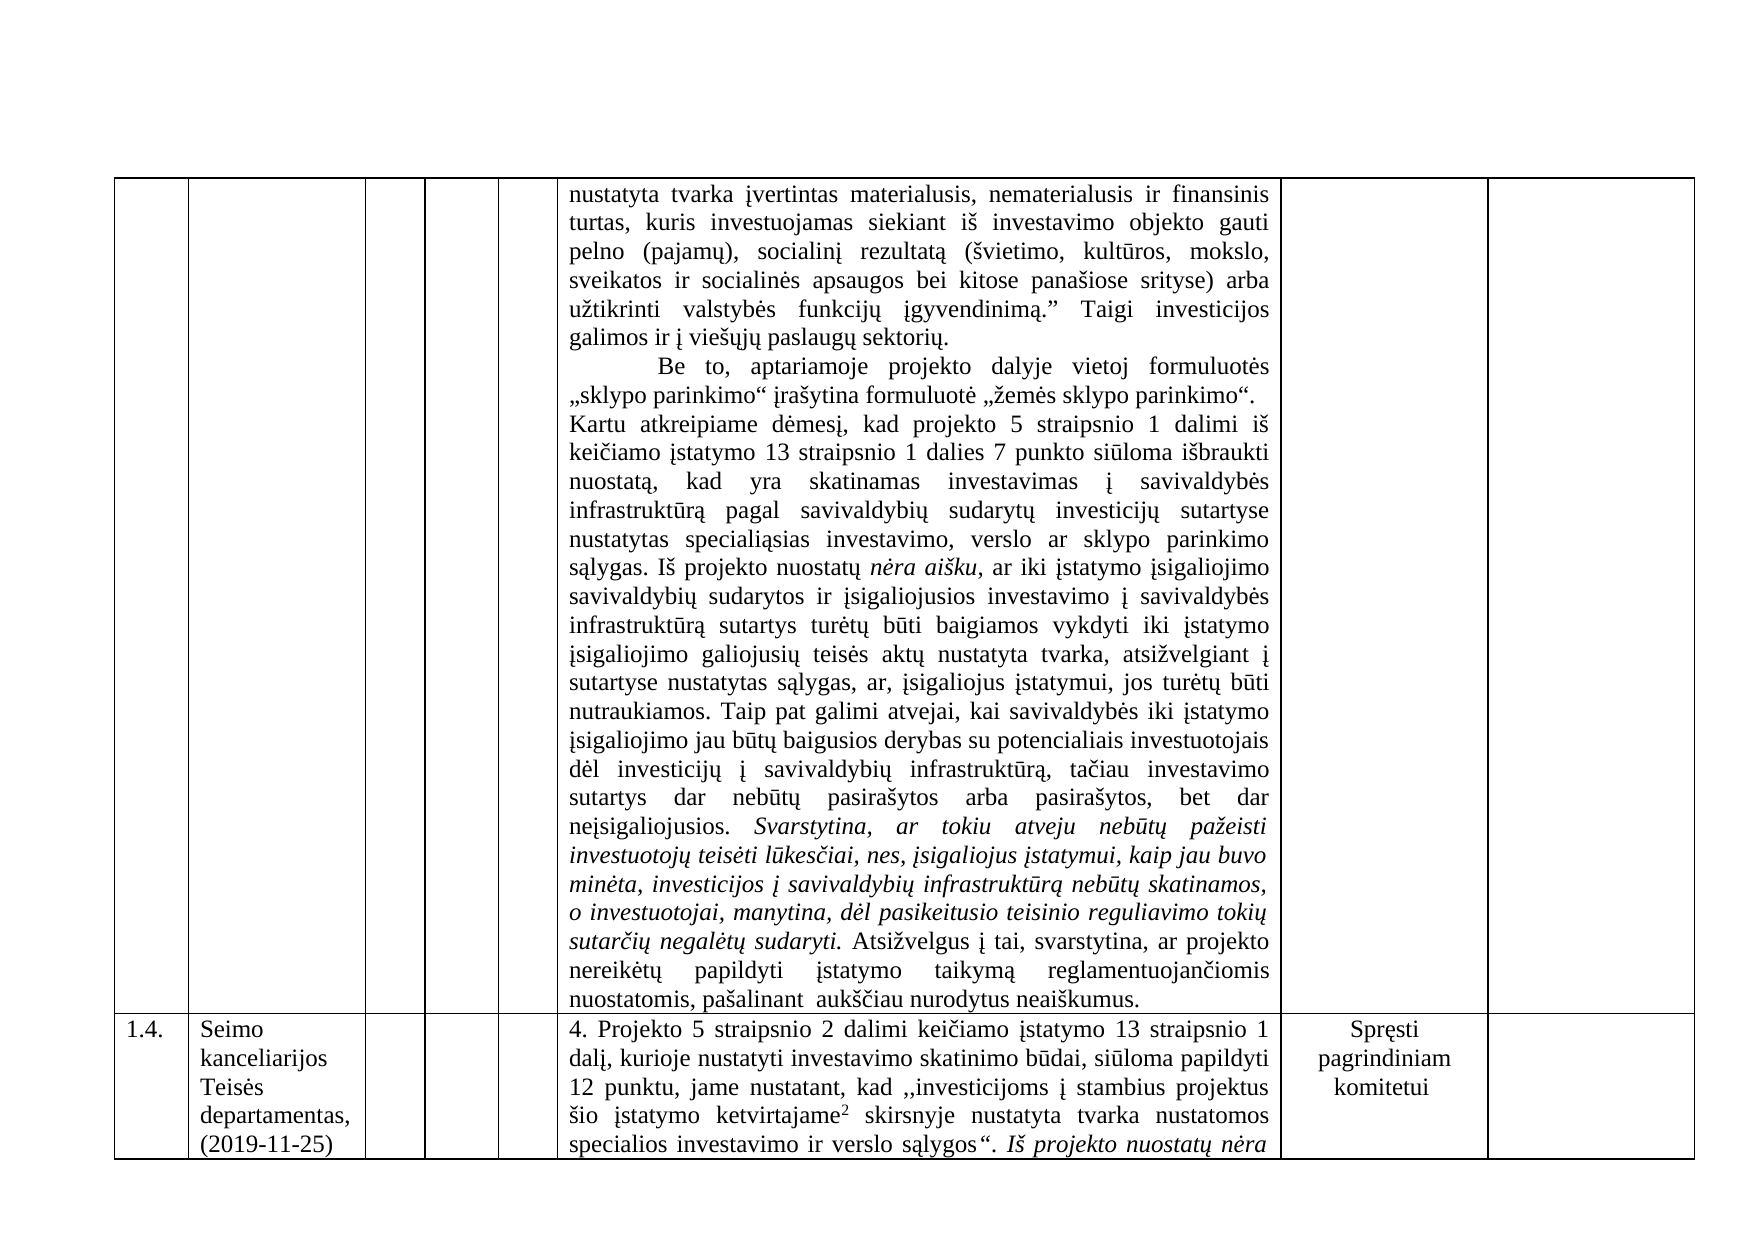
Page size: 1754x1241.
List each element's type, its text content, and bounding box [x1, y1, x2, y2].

table_cell 1.4. [115, 1014, 188, 1158]
table_cell [1489, 179, 1694, 1012]
table_cell Spręsti pagrindiniam komitetui [1282, 1014, 1487, 1158]
table_cell [426, 1014, 498, 1158]
table_cell 4. Projekto 5 straipsnio 2 dalimi keičiamo įstatymo 13 straipsnio 1 dalį, kurioje nustatyti investavimo skatinimo būdai, siūloma papildyti 12 punktu, jame nustatant, kad ,,investicijoms į stambius projektus šio įstatymo ketvirtajame2 skirsnyje nustatyta tvarka nustatomos specialios investavimo ir verslo sąlygos“. Iš projekto nuostatų nėra [558, 1014, 1280, 1158]
table_cell [115, 179, 188, 1012]
table_cell [366, 179, 424, 1012]
table_cell [1282, 179, 1487, 1012]
table_cell [426, 179, 498, 1012]
table_cell Seimo kanceliarijos Teisės departamentas, (2019-11-25) [189, 1014, 365, 1158]
table_cell [499, 1014, 557, 1158]
table_cell nustatyta tvarka įvertintas materialusis, nematerialusis ir finansinis turtas, kuris investuojamas siekiant iš investavimo objekto gauti pelno (pajamų), socialinį rezultatą (švietimo, kultūros, mokslo, sveikatos ir socialinės apsaugos bei kitose panašiose srityse) arba užtikrinti valstybės funkcijų įgyvendinimą.” Taigi investicijos galimos ir į viešųjų paslaugų sektorių. Be to, aptariamoje projekto dalyje vietoj formuluotės „sklypo parinkimo“ įrašytina formuluotė „žemės sklypo parinkimo“. Kartu atkreipiame dėmesį, kad projekto 5 straipsnio 1 dalimi iš keičiamo įstatymo 13 straipsnio 1 dalies 7 punkto siūloma išbraukti nuostatą, kad yra skatinamas investavimas į savivaldybės infrastruktūrą pagal savivaldybių sudarytų investicijų sutartyse nustatytas specialiąsias investavimo, verslo ar sklypo parinkimo sąlygas. Iš projekto nuostatų nėra aišku, ar iki įstatymo įsigaliojimo savivaldybių sudarytos ir įsigaliojusios investavimo į savivaldybės infrastruktūrą sutartys turėtų būti baigiamos vykdyti iki įstatymo įsigaliojimo galiojusių teisės aktų nustatyta tvarka, atsižvelgiant į sutartyse nustatytas sąlygas, ar, įsigaliojus įstatymui, jos turėtų būti nutraukiamos. Taip pat galimi atvejai, kai savivaldybės iki įstatymo įsigaliojimo jau būtų baigusios derybas su potencialiais investuotojais dėl investicijų į savivaldybių infrastruktūrą, tačiau investavimo sutartys dar nebūtų pasirašytos arba pasirašytos, bet dar neįsigaliojusios. Svarstytina, ar tokiu atveju nebūtų pažeisti investuotojų teisėti lūkesčiai, nes, įsigaliojus įstatymui, kaip jau buvo minėta, investicijos į savivaldybių infrastruktūrą nebūtų skatinamos, o investuotojai, manytina, dėl pasikeitusio teisinio reguliavimo tokių sutarčių negalėtų sudaryti. Atsižvelgus į tai, svarstytina, ar projekto nereikėtų papildyti įstatymo taikymą reglamentuojančiomis nuostatomis, pašalinant aukščiau nurodytus neaiškumus. [558, 179, 1280, 1012]
table_cell [366, 1014, 424, 1158]
table_cell [189, 179, 365, 1012]
table_cell [499, 179, 557, 1012]
table_cell [1489, 1014, 1694, 1158]
